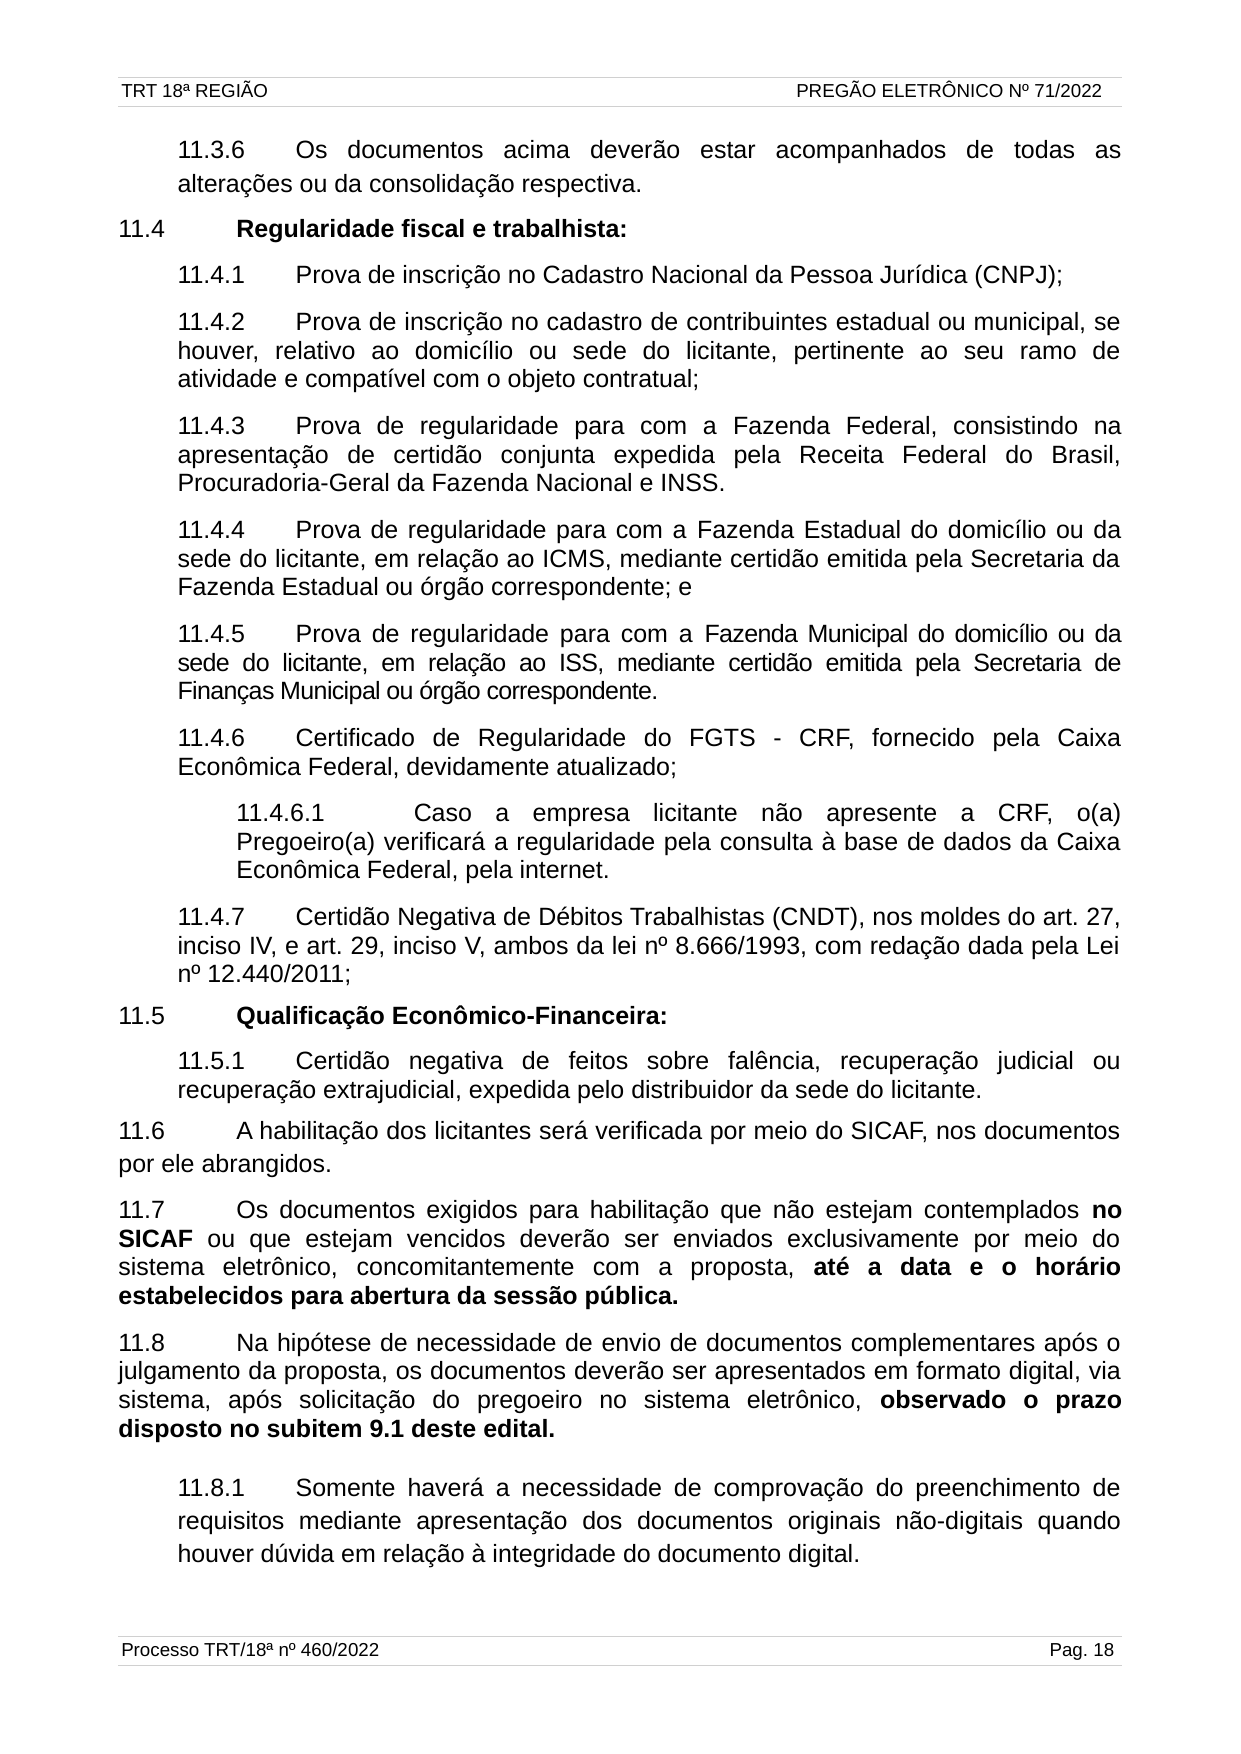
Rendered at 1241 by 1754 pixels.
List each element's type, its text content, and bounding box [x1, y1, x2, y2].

list 11.8.1 Somente haverá a necessidade de comprovação do preenchimento de requisitos mediante apresentação dos documentos originais não-digitais quando houver dúvida em relação à integridade do documento digital. [177, 1473, 1122, 1567]
list 11.4.4 Prova de regularidade para com a Fazenda Estadual do domicílio ou da sede do licitante, em relação ao ICMS, mediante certidão emitida pela Secretaria da Fazenda Estadual ou órgão correspondente; e [177, 515, 1122, 601]
list 11.3.6 Os documentos acima deverão estar acompanhados de todas as alterações ou da consolidação respectiva. [177, 136, 1122, 197]
text 11.4.6.1 Caso a empresa licitante não apresente a CRF, o(a) Pregoeiro(a) verificará a regularidade pela consulta à base de dados da Caixa Econômica Federal, pela internet. [236, 798, 1122, 884]
list 11.4.7 Certidão Negativa de Débitos Trabalhistas (CNDT), nos moldes do art. 27, inciso IV, e art. 29, inciso V, ambos da lei nº 8.666/1993, com redação dada pela Lei nº 12.440/2011; [177, 902, 1122, 988]
list 11.4.2 Prova de inscrição no cadastro de contribuintes estadual ou municipal, se houver, relativo ao domicílio ou sede do licitante, pertinente ao seu ramo de atividade e compatível com o objeto contratual; [177, 307, 1122, 393]
list 11.4.5 Prova de regularidade para com a Fazenda Municipal do domicílio ou da sede do licitante, em relação ao ISS, mediante certidão emitida pela Secretaria de Finanças Municipal ou órgão correspondente. [177, 619, 1122, 705]
list 11.4.3 Prova de regularidade para com a Fazenda Federal, consistindo na apresentação de certidão conjunta expedida pela Receita Federal do Brasil, Procuradoria-Geral da Fazenda Nacional e INSS. [177, 411, 1122, 497]
text 11.5.1 Certidão negativa de feitos sobre falência, recuperação judicial ou recuperação extrajudicial, expedida pelo distribuidor da sede do licitante. [177, 1046, 1122, 1104]
text 11.8 Na hipótese de necessidade de envio de documentos complementares após o julgamento da proposta, os documentos deverão ser apresentados em formato digital, via sistema, após solicitação do pregoeiro no sistema eletrônico, observado o prazo disposto no subitem 9.1 deste edital. [118, 1327, 1122, 1442]
list 11.6 A habilitação dos licitantes será verificada por meio do SICAF, nos documentos por ele abrangidos. [118, 1116, 1122, 1178]
text 11.7 Os documentos exigidos para habilitação que não estejam contemplados no SICAF ou que estejam vencidos deverão ser enviados exclusivamente por meio do sistema eletrônico, concomitantemente com a proposta, até a data e o horário estabelecidos para abertura da sessão pública. [118, 1195, 1122, 1310]
list 11.4.1 Prova de inscrição no Cadastro Nacional da Pessoa Jurídica (CNPJ); [177, 261, 1122, 289]
text 11.5 Qualificação Econômico-Financeira: [118, 1001, 1122, 1029]
text 11.4 Regularidade fiscal e trabalhista: [118, 214, 1122, 243]
list 11.4.6 Certificado de Regularidade do FGTS - CRF, fornecido pela Caixa Econômica Federal, devidamente atualizado; [177, 723, 1122, 780]
